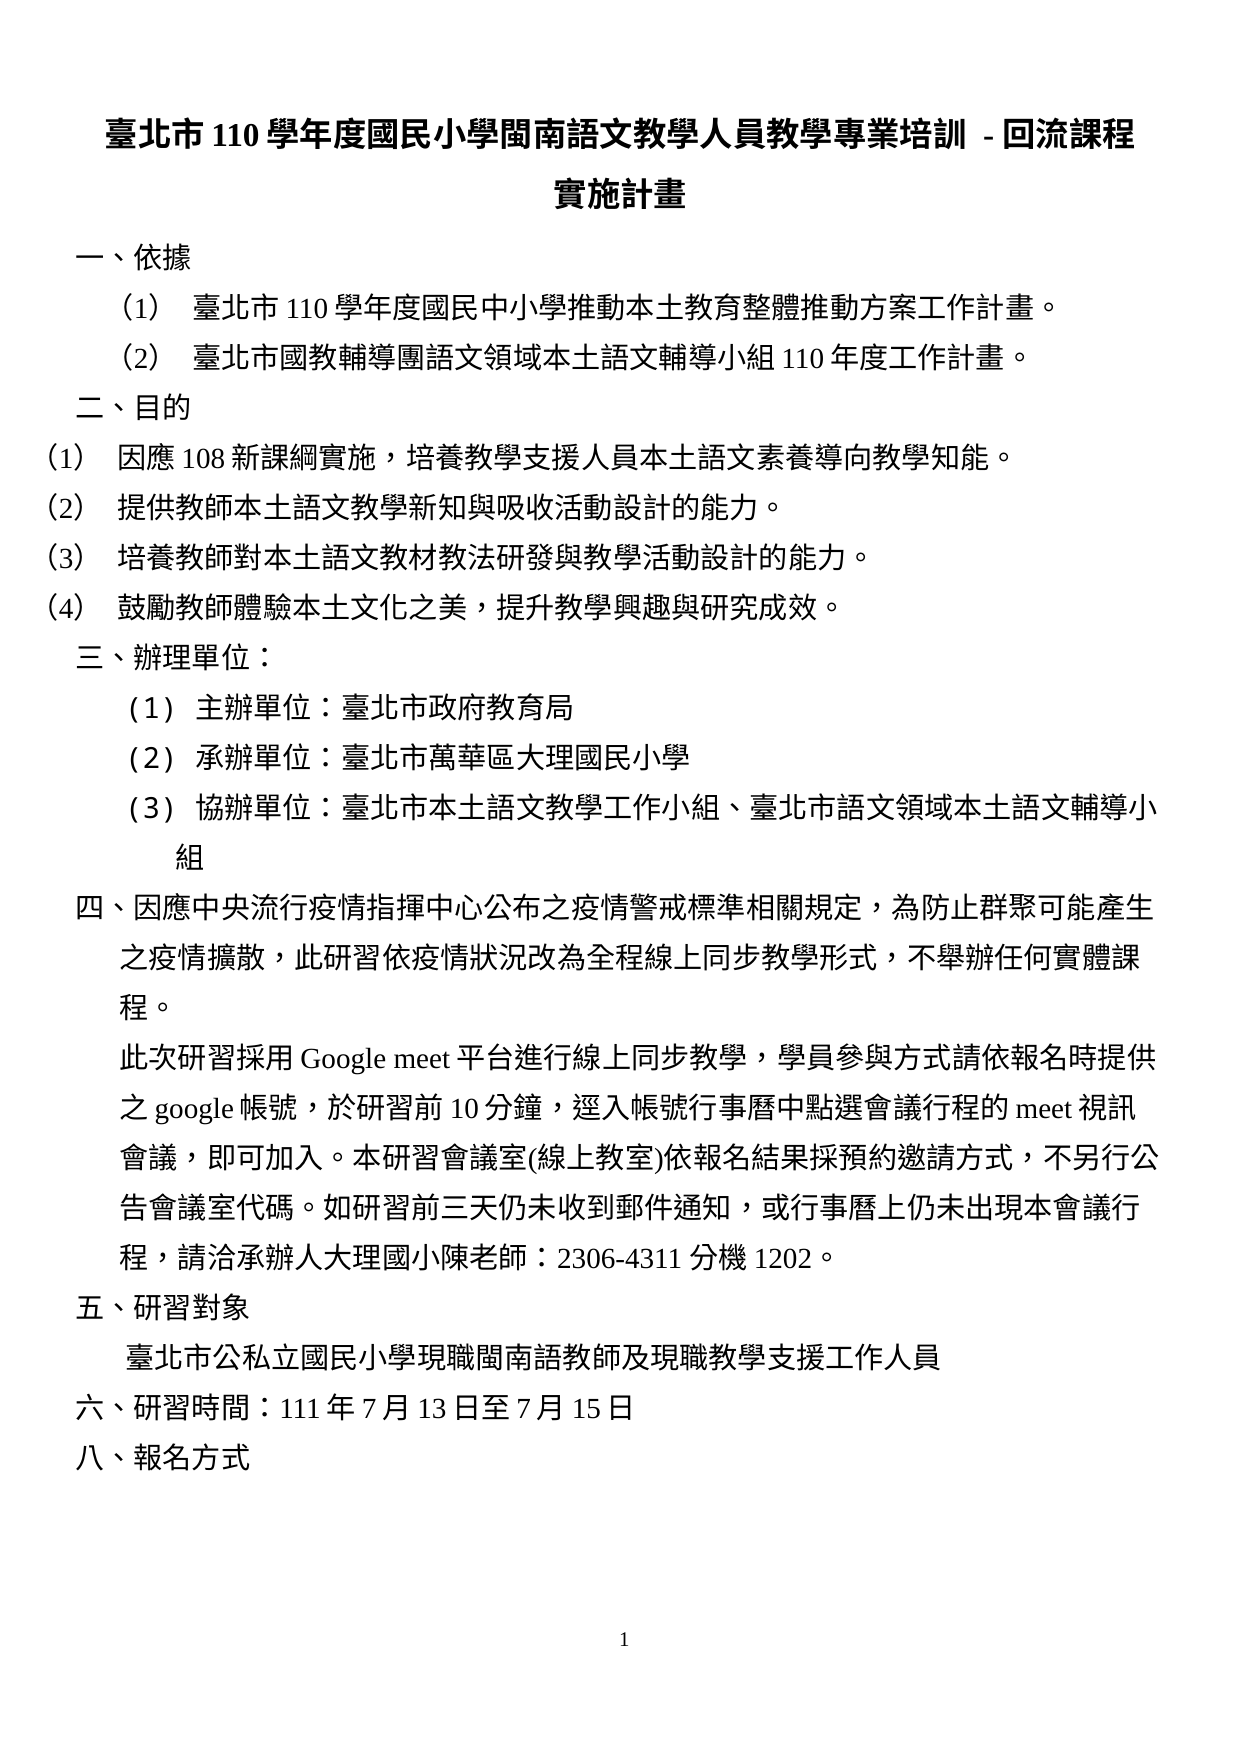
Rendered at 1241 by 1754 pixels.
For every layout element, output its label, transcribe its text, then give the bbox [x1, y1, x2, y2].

text 五、研習對象 [75, 1278, 1165, 1328]
text 臺北市110學年度國民小學閩南語文教學人員教學專業培訓 - 回流課程 [75, 108, 1165, 156]
list 因應108新課綱實施，培養教學支援人員本土語文素養導向教學知能。 [29, 428, 1165, 478]
text 此次研習採用Google meet平台進行線上同步教學，學員參與方式請依報名時提供之google帳號，於研習前10分鐘，逕入帳號行事曆中點選會議行程的meet視訊會議，即可加入。本研習會議室(線上教室)依報名結果採預約邀請方式，不另行公告會議室代碼。如研習前三天仍未收到郵件通知，或行事曆上仍未出現本會議行程，請洽承辦人大理國小陳老師：2306-4311 分機1202。 [119, 1028, 1165, 1278]
text 一、依據 [75, 228, 1165, 278]
list 臺北市國教輔導團語文領域本土語文輔導小組110年度工作計畫。 [104, 328, 1165, 378]
text 四、因應中央流行疫情指揮中心公布之疫情警戒標準相關規定，為防止群聚可能產生之疫情擴散，此研習依疫情狀況改為全程線上同步教學形式，不舉辦任何實體課程。 [75, 878, 1165, 1028]
text 八、報名方式 [75, 1428, 1165, 1478]
list 協辦單位：臺北市本土語文教學工作小組、臺北市語文領域本土語文輔導小組 [125, 778, 1165, 878]
text 臺北市公私立國民小學現職閩南語教師及現職教學支援工作人員 [125, 1328, 1165, 1378]
text 實施計畫 [75, 168, 1165, 216]
list 鼓勵教師體驗本土文化之美，提升教學興趣與研究成效。 [29, 578, 1165, 628]
list 培養教師對本土語文教材教法研發與教學活動設計的能力。 [29, 528, 1165, 578]
text 二、目的 [75, 378, 1165, 428]
text 三、辦理單位： [75, 628, 1165, 678]
list 臺北市110學年度國民中小學推動本土教育整體推動方案工作計畫。 [104, 278, 1165, 328]
text 六、研習時間：111年7月13日至7月15日 [75, 1378, 1165, 1428]
list 提供教師本土語文教學新知與吸收活動設計的能力。 [29, 478, 1165, 528]
list 主辦單位：臺北市政府教育局 [125, 678, 1165, 728]
list 承辦單位：臺北市萬華區大理國民小學 [125, 728, 1165, 778]
